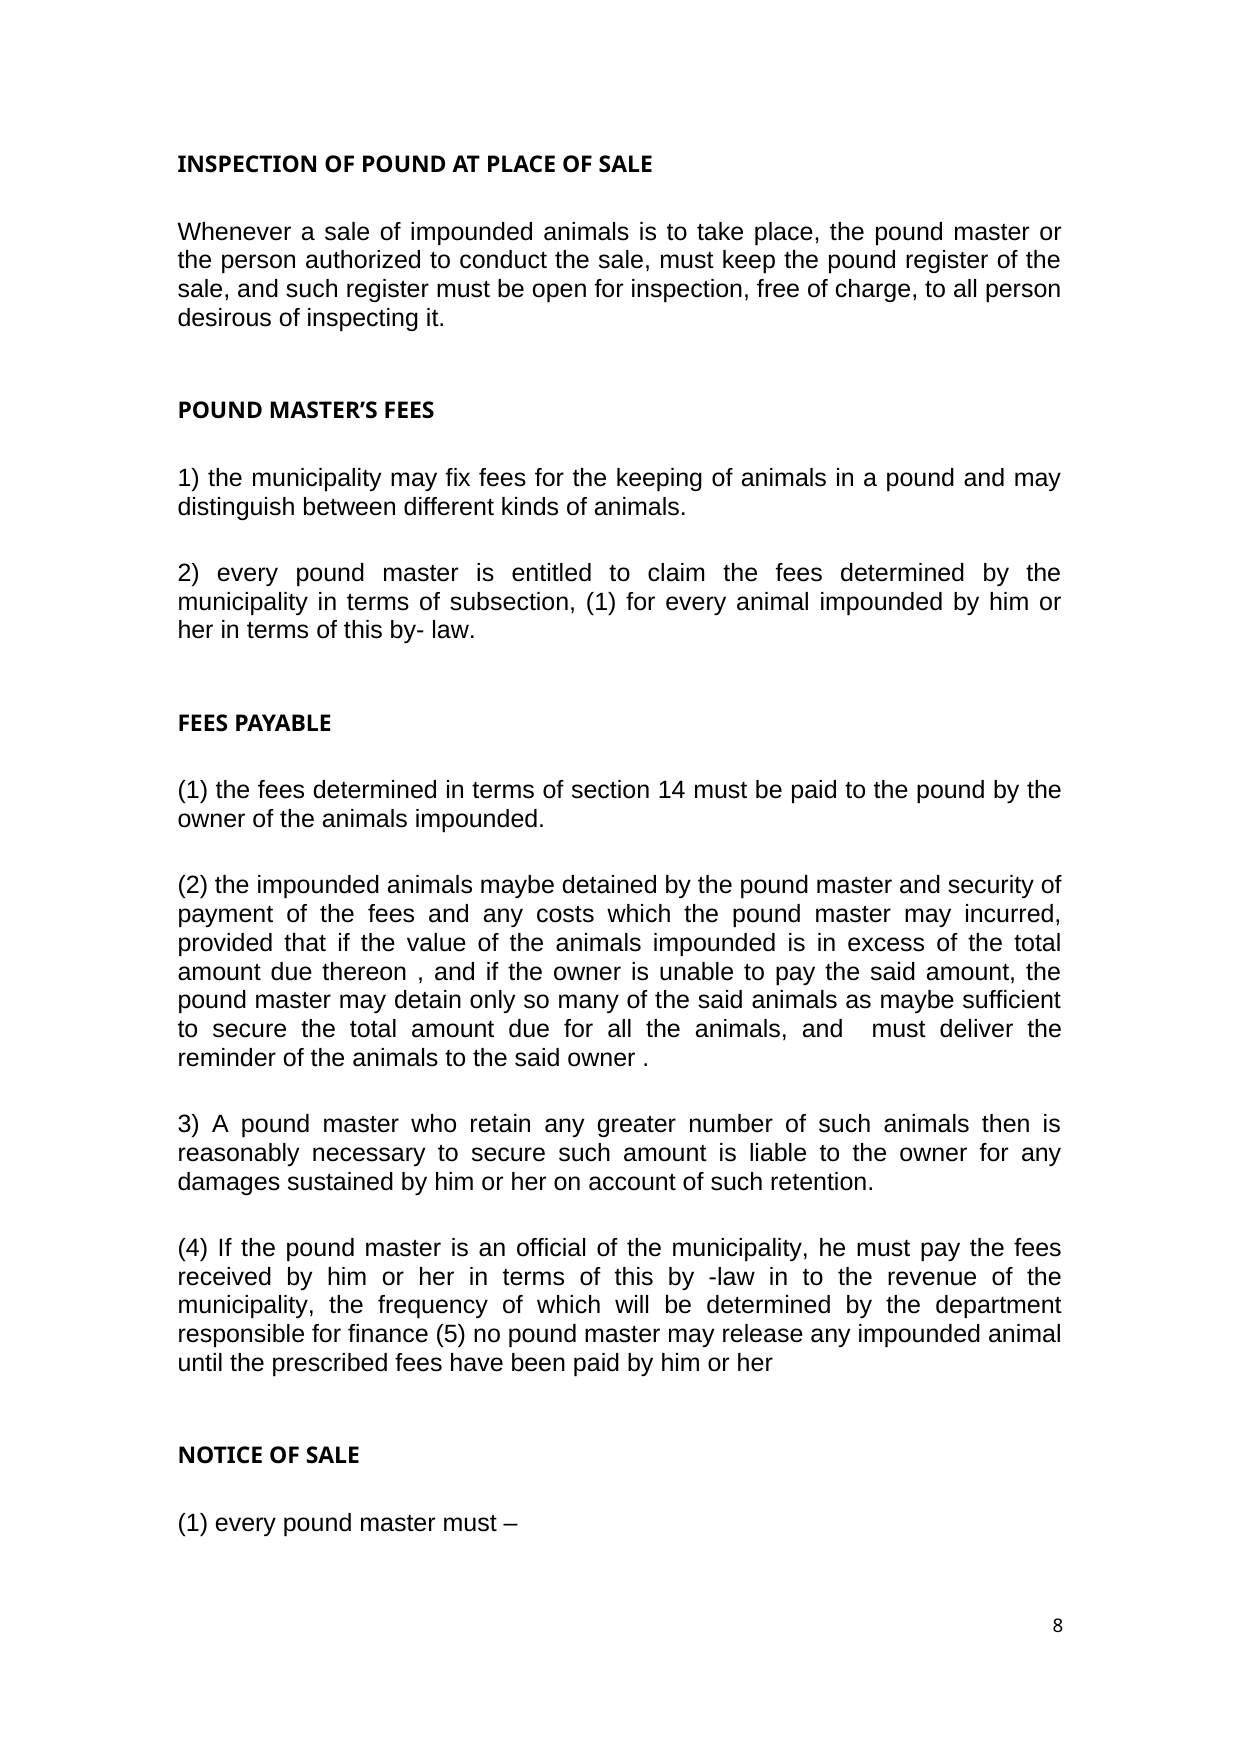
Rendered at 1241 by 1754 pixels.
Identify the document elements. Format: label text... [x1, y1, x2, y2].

subtitle POUND MASTER’S FEES [177, 394, 1063, 425]
text (1) every pound master must – [177, 1508, 1063, 1536]
text 1) the municipality may fix fees for the keeping of animals in a pound and may distinguish between different kinds of animals. [177, 463, 1063, 520]
subtitle INSPECTION OF POUND AT PLACE OF SALE [177, 148, 1063, 179]
text Whenever a sale of impounded animals is to take place, the pound master or the person authorized to conduct the sale, must keep the pound register of the sale, and such register must be open for inspection, free of charge, to all person desirous of inspecting it. [177, 216, 1063, 331]
text 2) every pound master is entitled to claim the fees determined by the municipality in terms of subsection, (1) for every animal impounded by him or her in terms of this by- law. [177, 558, 1063, 644]
text 3) A pound master who retain any greater number of such animals then is reasonably necessary to secure such amount is liable to the owner for any damages sustained by him or her on account of such retention. [177, 1109, 1063, 1195]
text (2) the impounded animals maybe detained by the pound master and security of payment of the fees and any costs which the pound master may incurred, provided that if the value of the animals impounded is in excess of the total amount due thereon , and if the owner is unable to pay the said amount, the pound master may detain only so many of the said animals as maybe sufficient to secure the total amount due for all the animals, and must deliver the reminder of the animals to the said owner . [177, 870, 1063, 1071]
subtitle NOTICE OF SALE [177, 1439, 1063, 1470]
subtitle FEES PAYABLE [177, 706, 1063, 738]
text (4) If the pound master is an official of the municipality, he must pay the fees received by him or her in terms of this by -law in to the revenue of the municipality, the frequency of which will be determined by the department responsible for finance (5) no pound master may release any impounded animal until the prescribed fees have been paid by him or her [177, 1233, 1063, 1376]
text (1) the fees determined in terms of section 14 must be paid to the pound by the owner of the animals impounded. [177, 775, 1063, 833]
